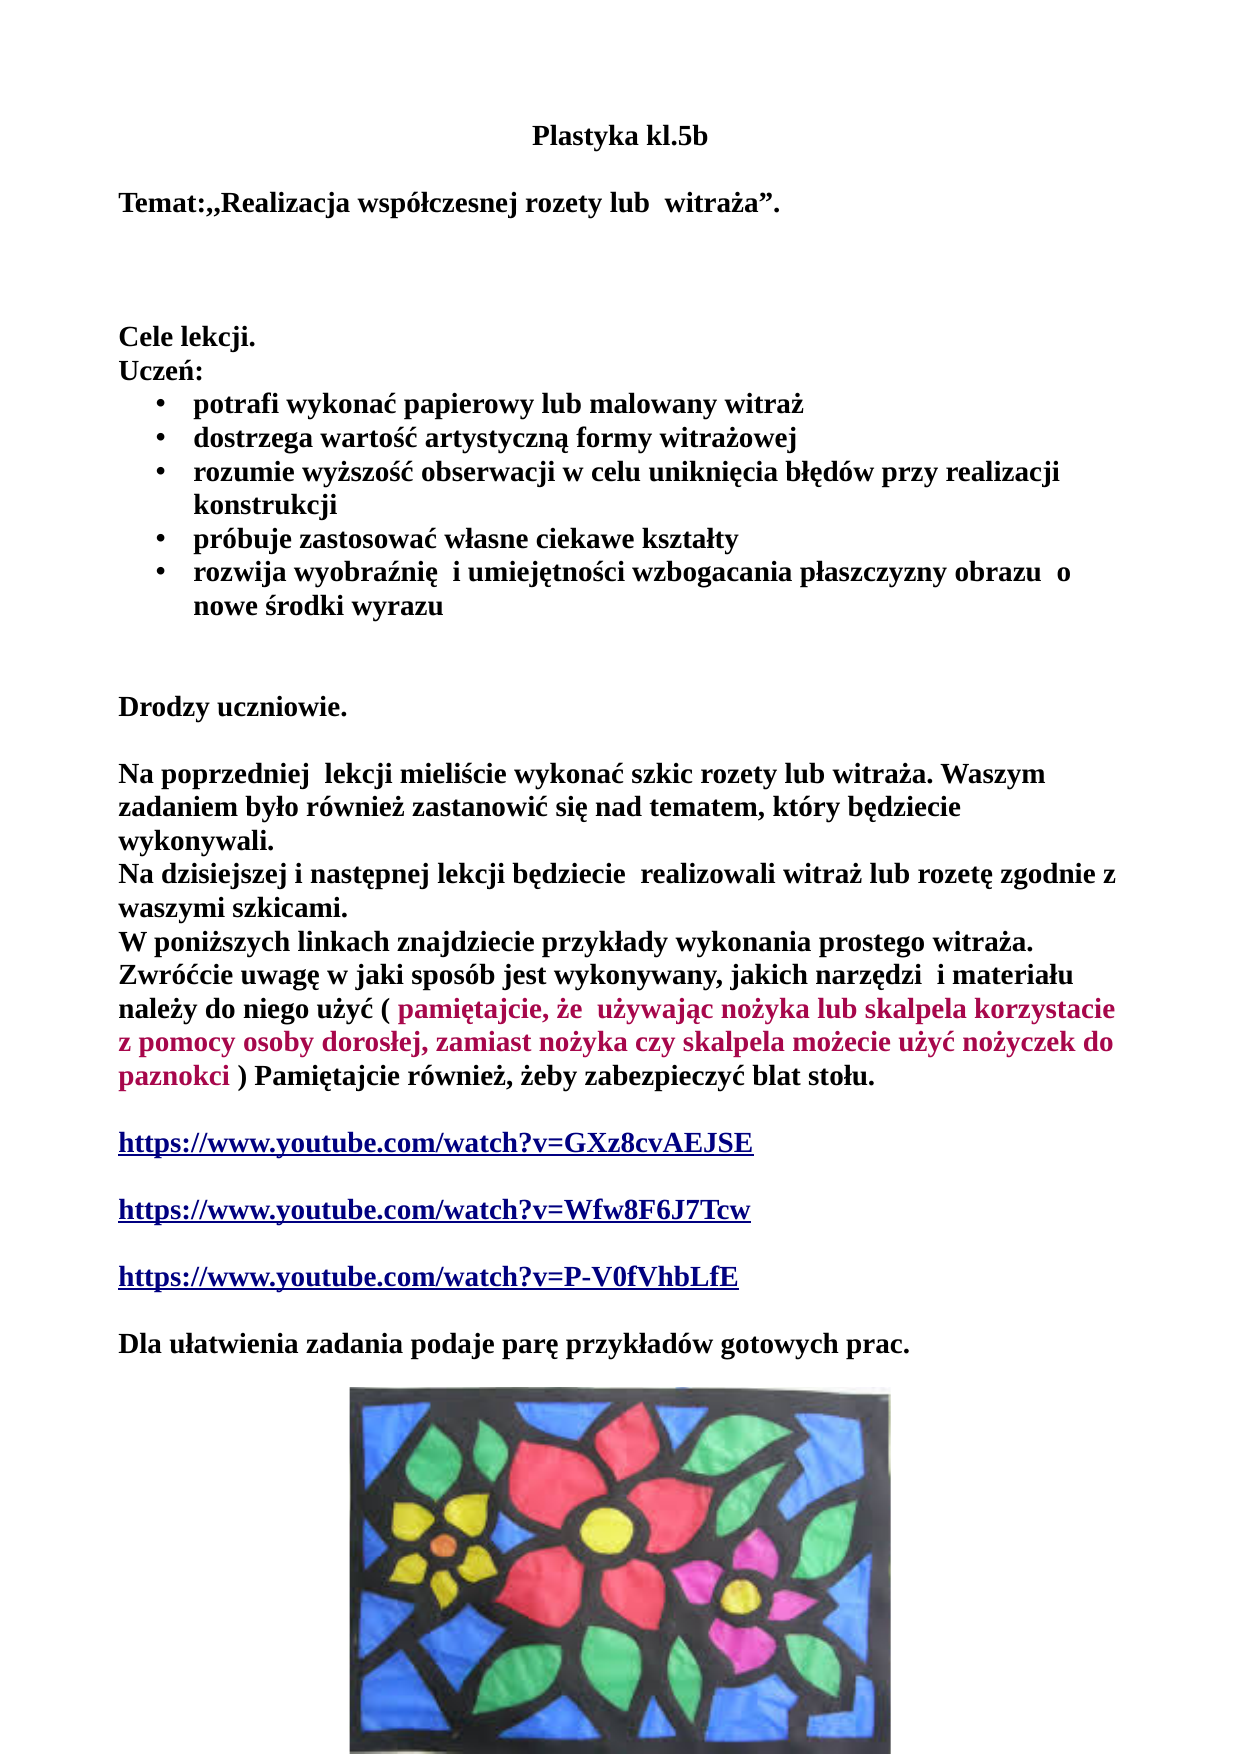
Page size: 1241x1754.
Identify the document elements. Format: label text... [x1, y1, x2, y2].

text W poniższych linkach znajdziecie przykłady wykonania prostego witraża. Zwróćcie uwagę w jaki sposób jest wykonywany, jakich narzędzi i materiału należy do niego użyć ( pamiętajcie, że używając nożyka lub skalpela korzystacie z pomocy osoby dorosłej, zamiast nożyka czy skalpela możecie użyć nożyczek do paznokci ) Pamiętajcie również, żeby zabezpieczyć blat stołu. [118, 924, 1122, 1091]
text Drodzy uczniowie. [118, 689, 1122, 722]
list potrafi wykonać papierowy lub malowany witraż [156, 386, 1122, 420]
text Na dzisiejszej i następnej lekcji będziecie realizowali witraż lub rozetę zgodnie z waszymi szkicami. [118, 857, 1122, 924]
list rozwija wyobraźnię i umiejętności wzbogacania płaszczyzny obrazu o nowe środki wyrazu [156, 554, 1122, 622]
text Cele lekcji. [118, 319, 1122, 353]
text Plastyka kl.5b [118, 118, 1122, 152]
text Na poprzedniej lekcji mieliście wykonać szkic rozety lub witraża. Waszym zadaniem było również zastanowić się nad tematem, który będziecie wykonywali. [118, 756, 1122, 857]
list rozumie wyższość obserwacji w celu uniknięcia błędów przy realizacji konstrukcji [156, 454, 1122, 521]
list próbuje zastosować własne ciekawe kształty [156, 521, 1122, 554]
text https://www.youtube.com/watch?v=GXz8cvAEJSE [118, 1125, 1122, 1158]
text Uczeń: [118, 353, 1122, 386]
list dostrzega wartość artystyczną formy witrażowej [156, 420, 1122, 454]
text Dla ułatwienia zadania podaje parę przykładów gotowych prac. [118, 1326, 1122, 1360]
text Temat:,,Realizacja współczesnej rozety lub witraża”. [118, 185, 1122, 219]
picture [349, 1387, 891, 1754]
text https://www.youtube.com/watch?v=Wfw8F6J7Tcw [118, 1192, 1122, 1226]
text https://www.youtube.com/watch?v=P-V0fVhbLfE [118, 1259, 1122, 1293]
